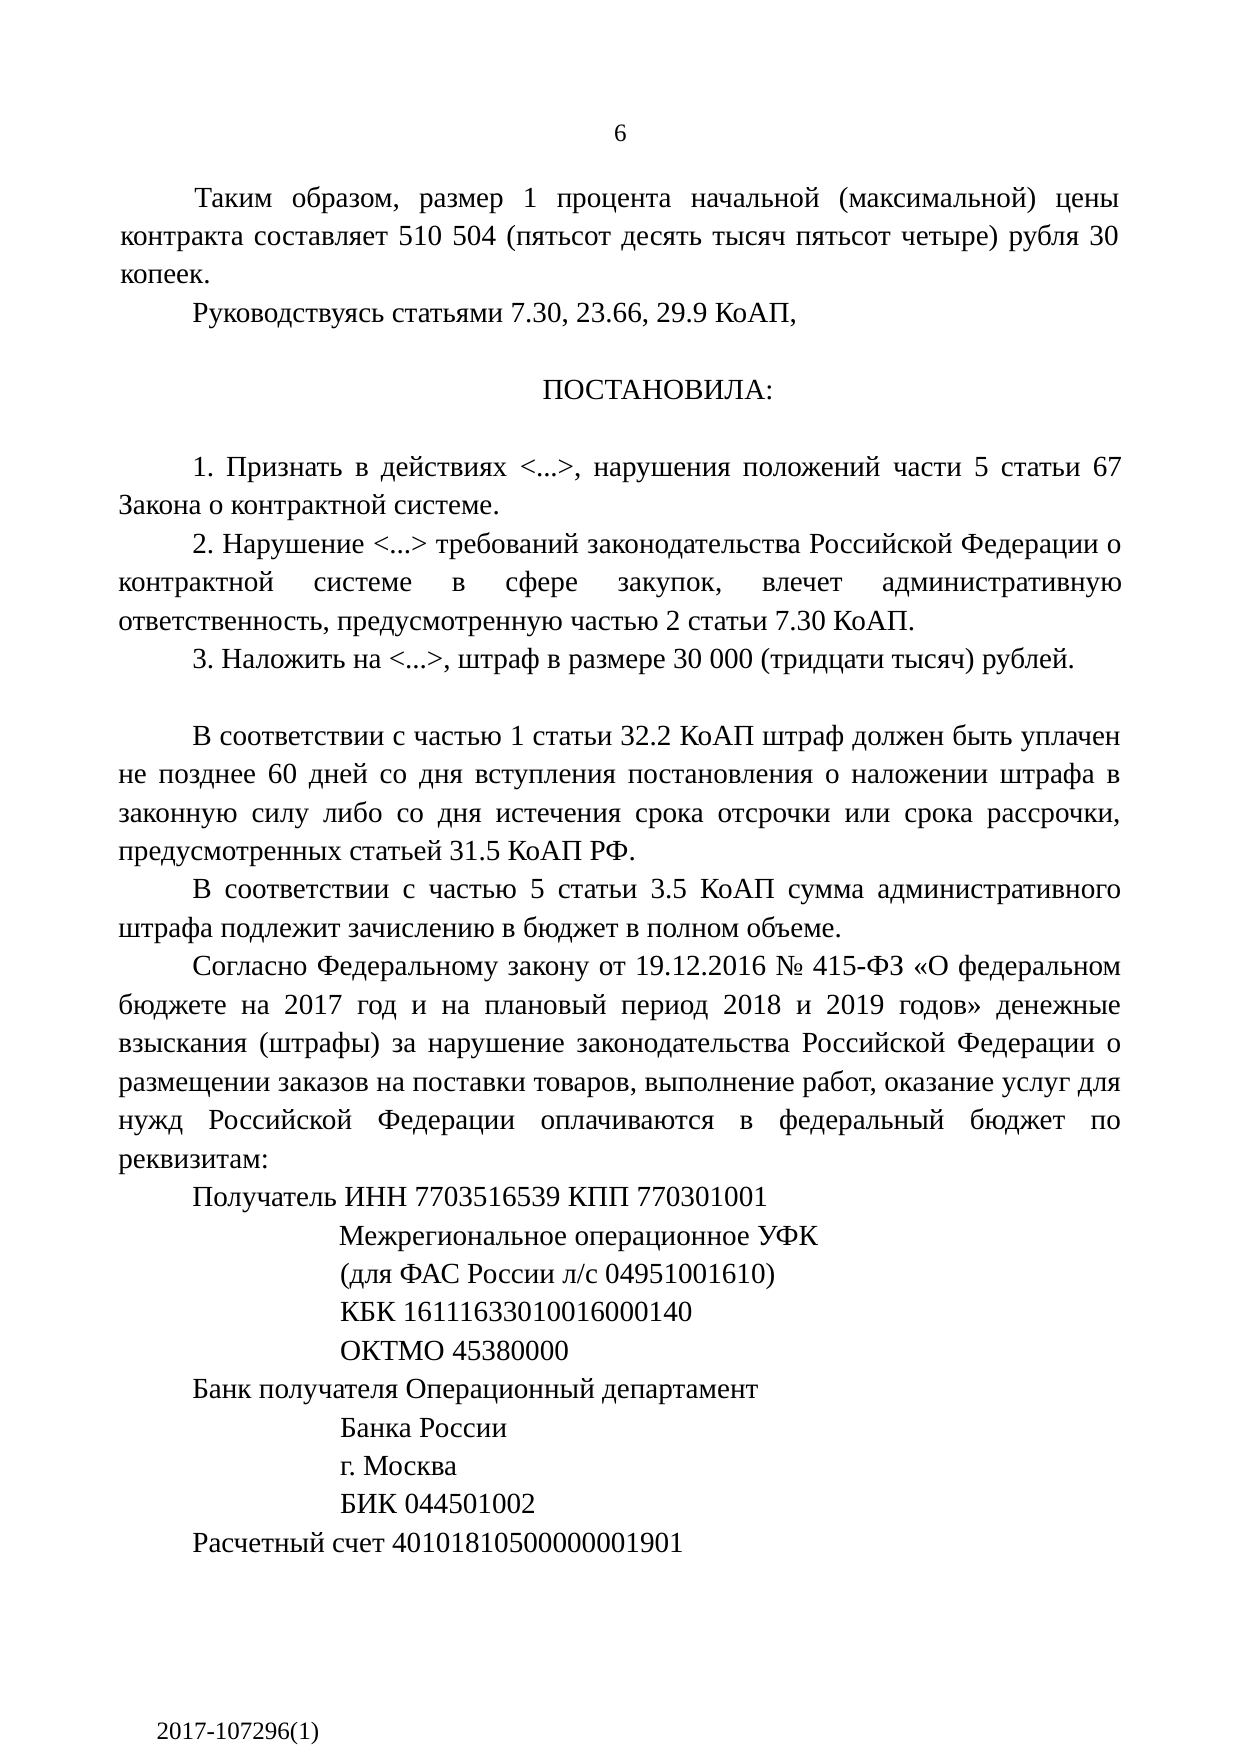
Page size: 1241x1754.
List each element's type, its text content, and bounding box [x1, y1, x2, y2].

text г. Москва [118, 1445, 1122, 1483]
text Банка России [118, 1406, 1122, 1445]
text 1. Признать в действиях <...>, нарушения положений части 5 статьи 67 Закона о контрактной системе. [118, 445, 1122, 522]
text ОКТМО 45380000 [118, 1329, 1122, 1368]
text ПОСТАНОВИЛА: [118, 368, 1122, 407]
text (для ФАС России л/с 04951001610) [118, 1253, 1122, 1291]
text Расчетный счет 40101810500000001901 [118, 1522, 1122, 1560]
text Руководствуясь статьями 7.30, 23.66, 29.9 КоАП, [118, 292, 1122, 330]
text В соответствии с частью 1 статьи 32.2 КоАП штраф должен быть уплачен не позднее 60 дней со дня вступления постановления о наложении штрафа в законную силу либо со дня истечения срока отсрочки или срока рассрочки, предусмотренных статьей 31.5 КоАП РФ. [118, 714, 1122, 868]
text Согласно Федеральному закону от 19.12.2016 № 415-ФЗ «О федеральном бюджете на 2017 год и на плановый период 2018 и 2019 годов» денежные взыскания (штрафы) за нарушение законодательства Российской Федерации о размещении заказов на поставки товаров, выполнение работ, оказание услуг для нужд Российской Федерации оплачиваются в федеральный бюджет по реквизитам: [118, 945, 1122, 1176]
text КБК 16111633010016000140 [118, 1291, 1122, 1329]
text 3. Наложить на <...>, штраф в размере 30 000 (тридцати тысяч) рублей. [118, 638, 1122, 676]
text БИК 044501002 [118, 1483, 1122, 1522]
text В соответствии с частью 5 статьи 3.5 КоАП сумма административного штрафа подлежит зачислению в бюджет в полном объеме. [118, 868, 1122, 945]
text Банк получателя Операционный департамент [118, 1368, 1122, 1406]
text Таким образом, размер 1 процента начальной (максимальной) цены контракта составляет 510 504 (пятьсот десять тысяч пятьсот четыре) рубля 30 копеек. [120, 176, 1120, 292]
text 2. Нарушение <...> требований законодательства Российской Федерации о контрактной системе в сфере закупок, влечет административную ответственность, предусмотренную частью 2 статьи 7.30 КоАП. [118, 522, 1122, 638]
text Межрегиональное операционное УФК [118, 1214, 1122, 1253]
text Получатель ИНН 7703516539 КПП 770301001 [118, 1176, 1122, 1214]
